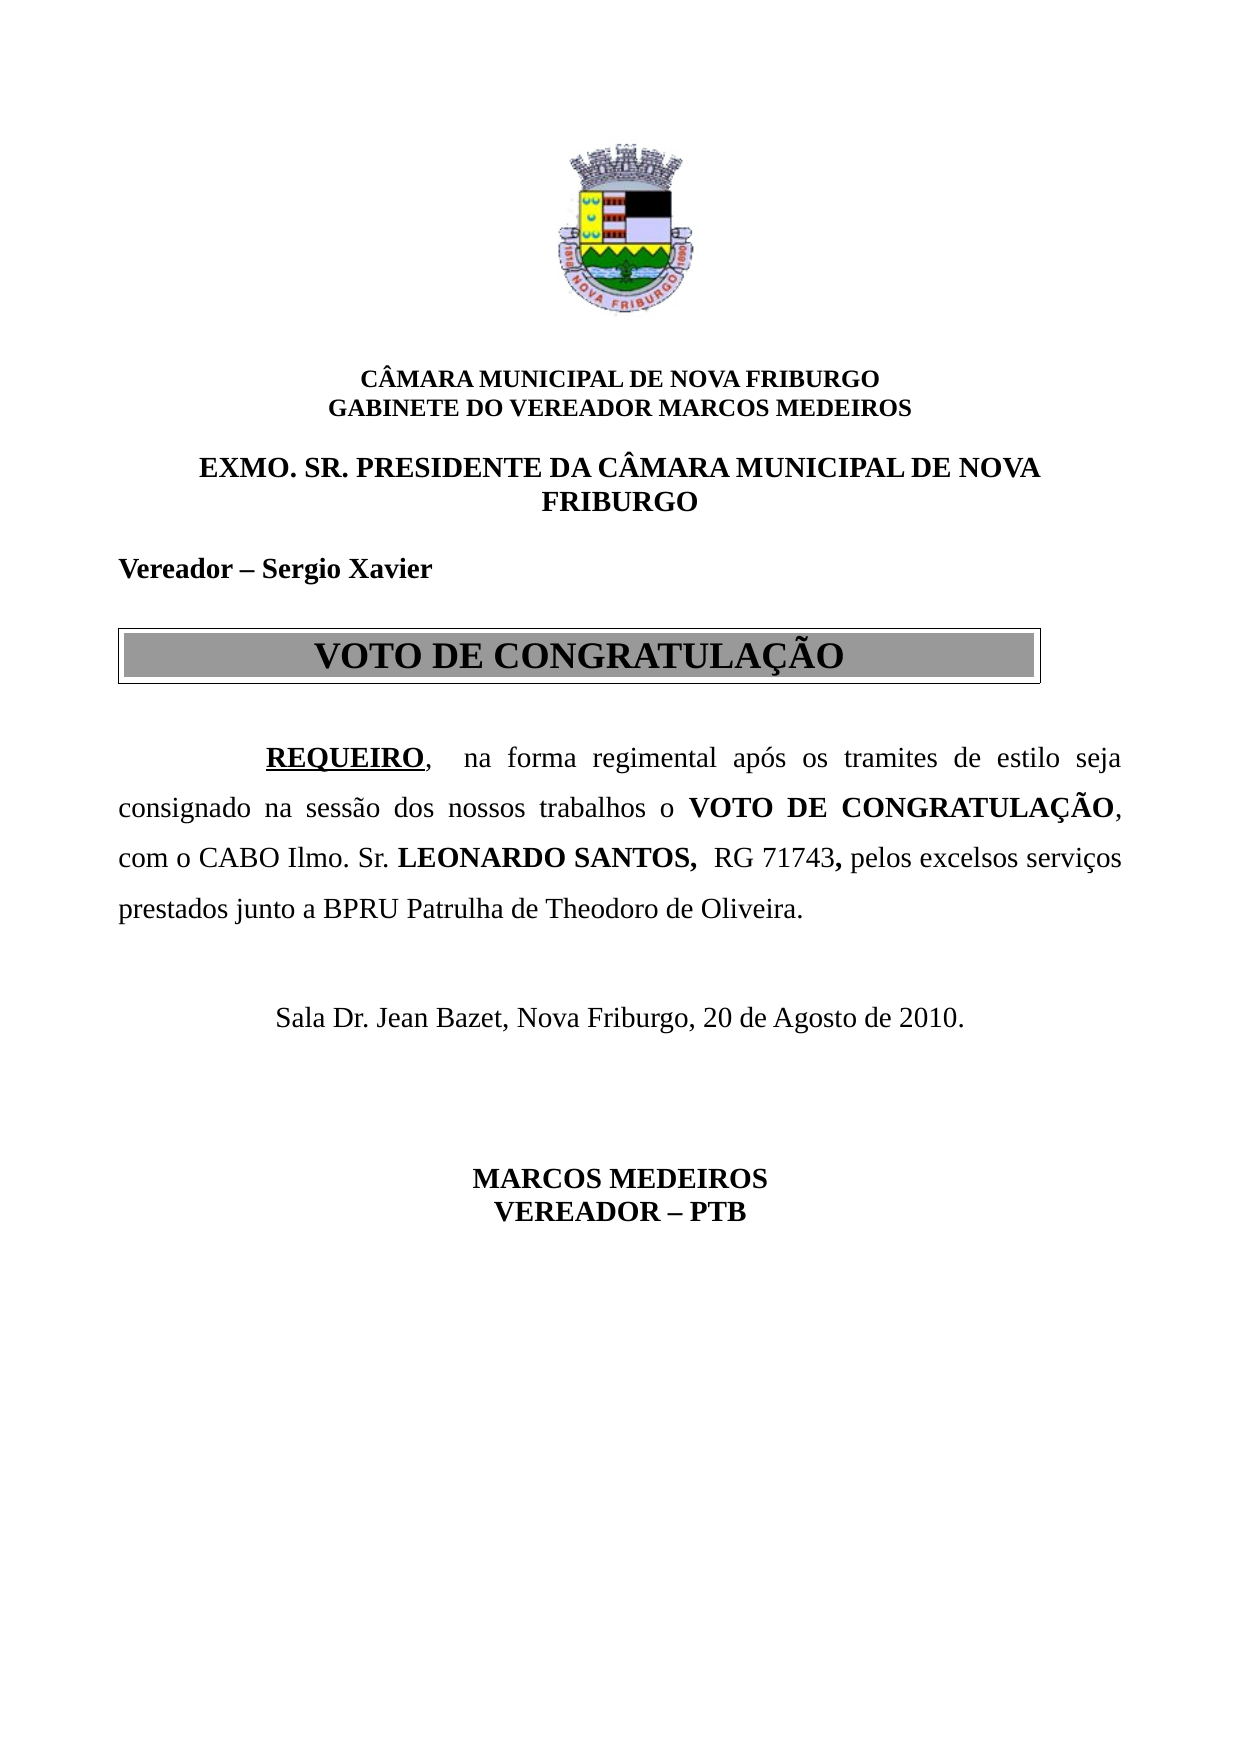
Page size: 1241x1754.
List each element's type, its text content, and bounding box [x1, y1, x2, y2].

text CÂMARA MUNICIPAL DE NOVA FRIBURGO [118, 364, 1122, 393]
text MARCOS MEDEIROS [118, 1161, 1122, 1194]
text GABINETE DO VEREADOR MARCOS MEDEIROS [118, 393, 1122, 422]
table_header VOTO DE CONGRATULAÇÃO [119, 629, 1040, 682]
picture [537, 127, 703, 327]
text Vereador – Sergio Xavier [118, 551, 1122, 584]
text Sala Dr. Jean Bazet, Nova Friburgo, 20 de Agosto de 2010. [118, 1000, 1122, 1033]
text VEREADOR – PTB [118, 1194, 1122, 1228]
text REQUEIRO, na forma regimental após os tramites de estilo seja consignado na sessão dos nossos trabalhos o VOTO DE CONGRATULAÇÃO, com o CABO Ilmo. Sr. LEONARDO SANTOS, RG 71743, pelos excelsos serviços prestados junto a BPRU Patrulha de Theodoro de Oliveira. [118, 740, 1122, 924]
text EXMO. SR. PRESIDENTE DA CÂMARA MUNICIPAL DE NOVA FRIBURGO [118, 450, 1122, 517]
